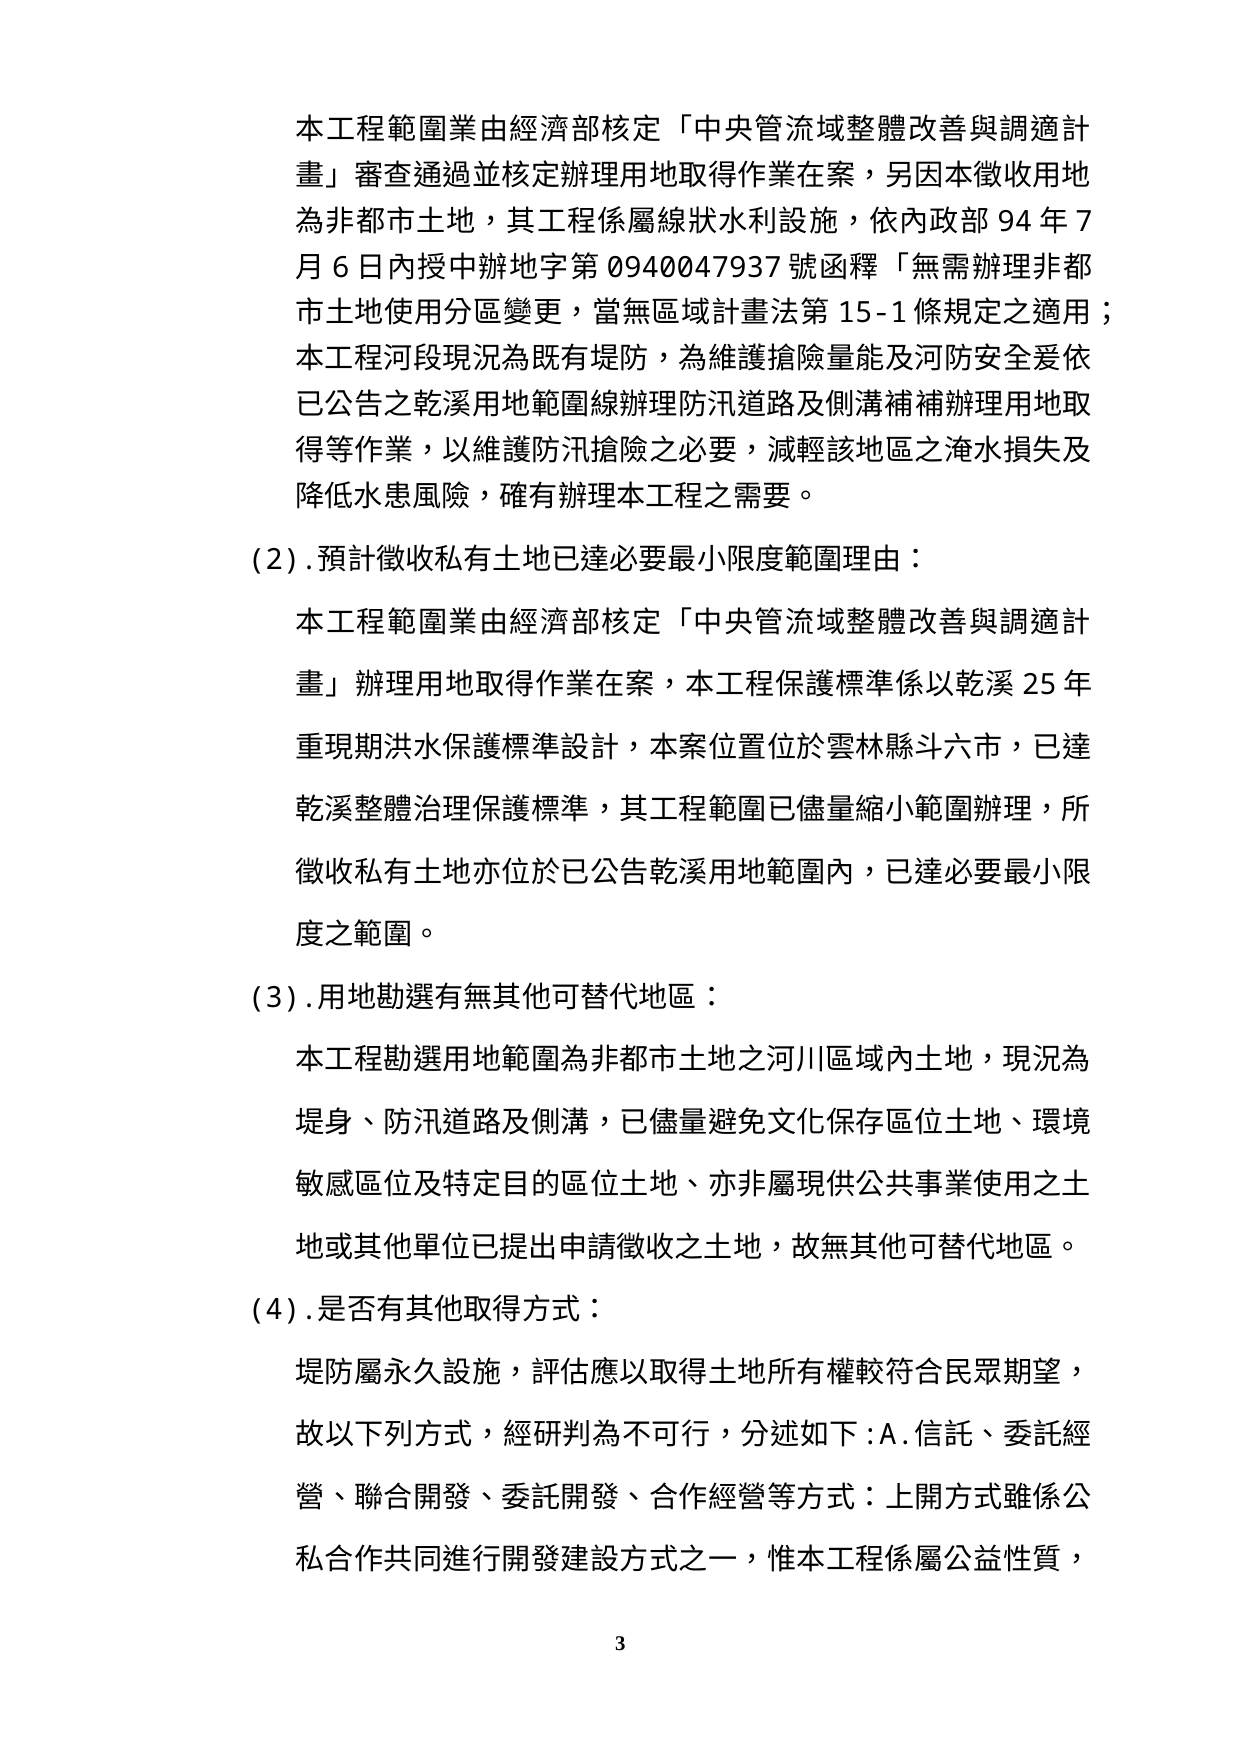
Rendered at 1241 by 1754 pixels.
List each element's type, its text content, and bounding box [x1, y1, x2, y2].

text (2).預計徵收私有土地已達必要最小限度範圍理由： [248, 515, 1092, 578]
text (3).用地勘選有無其他可替代地區： [248, 953, 1092, 1015]
text 本工程範圍業由經濟部核定「中央管流域整體改善與調適計畫」審查通過並核定辦理用地取得作業在案，另因本徵收用地為非都市土地，其工程係屬線狀水利設施，依內政部94年7月6日內授中辦地字第0940047937號函釋「無需辦理非都市土地使用分區變更，當無區域計畫法第15-1條規定之適用；本工程河段現況為既有堤防，為維護搶險量能及河防安全爰依已公告之乾溪用地範圍線辦理防汛道路及側溝補補辦理用地取得等作業，以維護防汛搶險之必要，減輕該地區之淹水損失及降低水患風險，確有辦理本工程之需要。 [295, 103, 1092, 515]
text 堤防屬永久設施，評估應以取得土地所有權較符合民眾期望，故以下列方式，經研判為不可行，分述如下:A.信託、委託經營、聯合開發、委託開發、合作經營等方式：上開方式雖係公私合作共同進行開發建設方式之一，惟本工程係屬公益性質， [295, 1328, 1092, 1578]
text (4).是否有其他取得方式： [248, 1265, 1092, 1328]
text 本工程勘選用地範圍為非都市土地之河川區域內土地，現況為堤身、防汛道路及側溝，已儘量避免文化保存區位土地、環境敏感區位及特定目的區位土地、亦非屬現供公共事業使用之土地或其他單位已提出申請徵收之土地，故無其他可替代地區。 [295, 1015, 1092, 1265]
text 本工程範圍業由經濟部核定「中央管流域整體改善與調適計畫」辦理用地取得作業在案，本工程保護標準係以乾溪25年重現期洪水保護標準設計，本案位置位於雲林縣斗六市，已達乾溪整體治理保護標準，其工程範圍已儘量縮小範圍辦理，所徵收私有土地亦位於已公告乾溪用地範圍內，已達必要最小限度之範圍。 [295, 578, 1092, 953]
